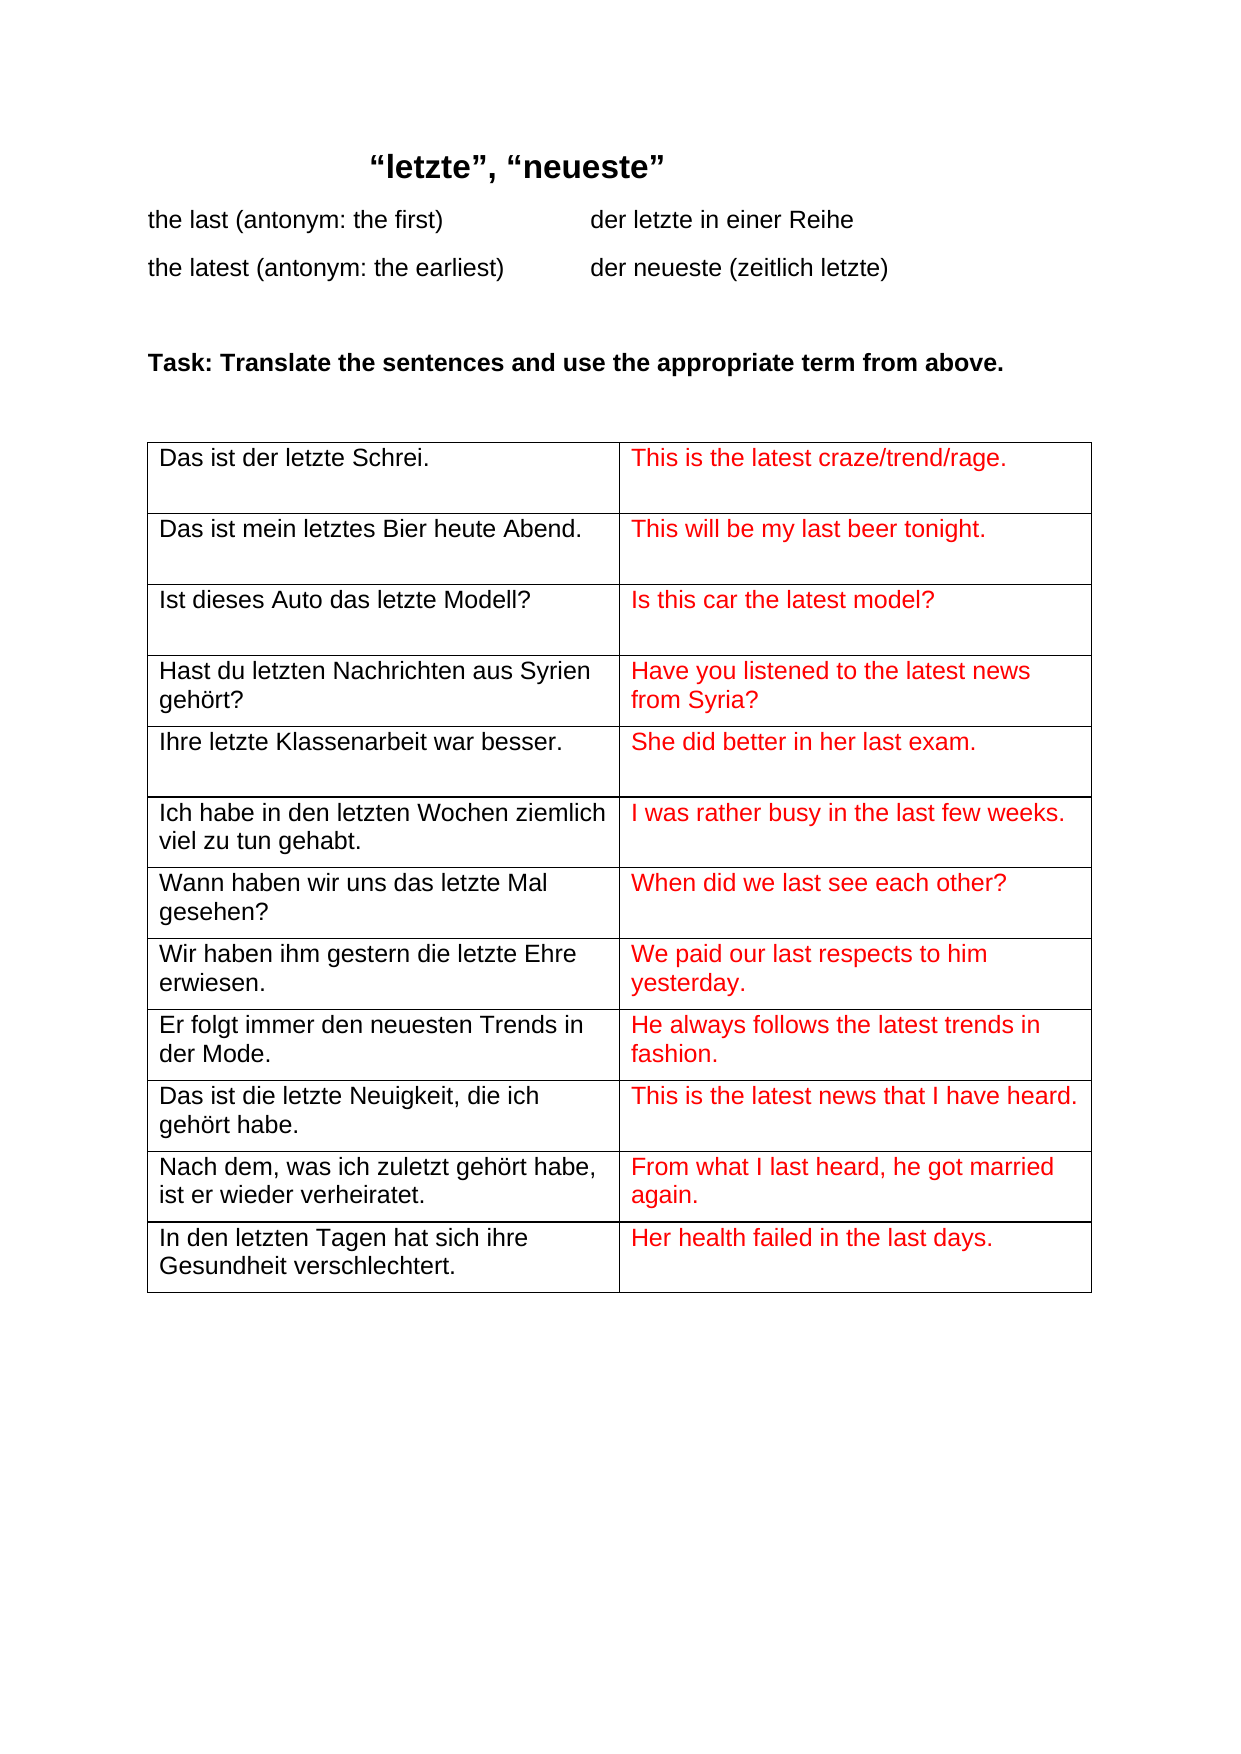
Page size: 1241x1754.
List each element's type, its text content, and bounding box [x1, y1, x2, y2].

table_cell Ist dieses Auto das letzte Modell? [148, 585, 619, 655]
table_cell Her health failed in the last days. [620, 1223, 1091, 1292]
text the last (antonym: the first) der letzte in einer Reihe [148, 205, 1093, 234]
table_cell This will be my last beer tonight. [620, 514, 1091, 584]
text “letzte”, “neueste” [295, 148, 1093, 186]
table_cell From what I last heard, he got married again. [620, 1152, 1091, 1221]
table_header This is the latest craze/trend/rage. [620, 443, 1091, 513]
table_cell When did we last see each other? [620, 868, 1091, 938]
table_cell Wir haben ihm gestern die letzte Ehre erwiesen. [148, 939, 619, 1009]
table_header Das ist der letzte Schrei. [148, 443, 619, 513]
table_cell She did better in her last exam. [620, 727, 1091, 796]
table_cell Ihre letzte Klassenarbeit war besser. [148, 727, 619, 796]
table_cell I was rather busy in the last few weeks. [620, 798, 1091, 867]
table_cell He always follows the latest trends in fashion. [620, 1010, 1091, 1080]
table_cell This is the latest news that I have heard. [620, 1081, 1091, 1151]
text Task: Translate the sentences and use the appropriate term from above. [148, 347, 1093, 376]
table_cell In den letzten Tagen hat sich ihre Gesundheit verschlechtert. [148, 1223, 619, 1292]
table_cell Is this car the latest model? [620, 585, 1091, 655]
table_cell Das ist mein letztes Bier heute Abend. [148, 514, 619, 584]
table_cell Have you listened to the latest news from Syria? [620, 656, 1091, 726]
table_cell Das ist die letzte Neuigkeit, die ich gehört habe. [148, 1081, 619, 1151]
table_cell Wann haben wir uns das letzte Mal gesehen? [148, 868, 619, 938]
text the latest (antonym: the earliest) der neueste (zeitlich letzte) [148, 253, 1093, 281]
table_cell Er folgt immer den neuesten Trends in der Mode. [148, 1010, 619, 1080]
table_cell Hast du letzten Nachrichten aus Syrien gehört? [148, 656, 619, 726]
table_cell Ich habe in den letzten Wochen ziemlich viel zu tun gehabt. [148, 798, 619, 867]
table_cell We paid our last respects to him yesterday. [620, 939, 1091, 1009]
table_cell Nach dem, was ich zuletzt gehört habe, ist er wieder verheiratet. [148, 1152, 619, 1221]
